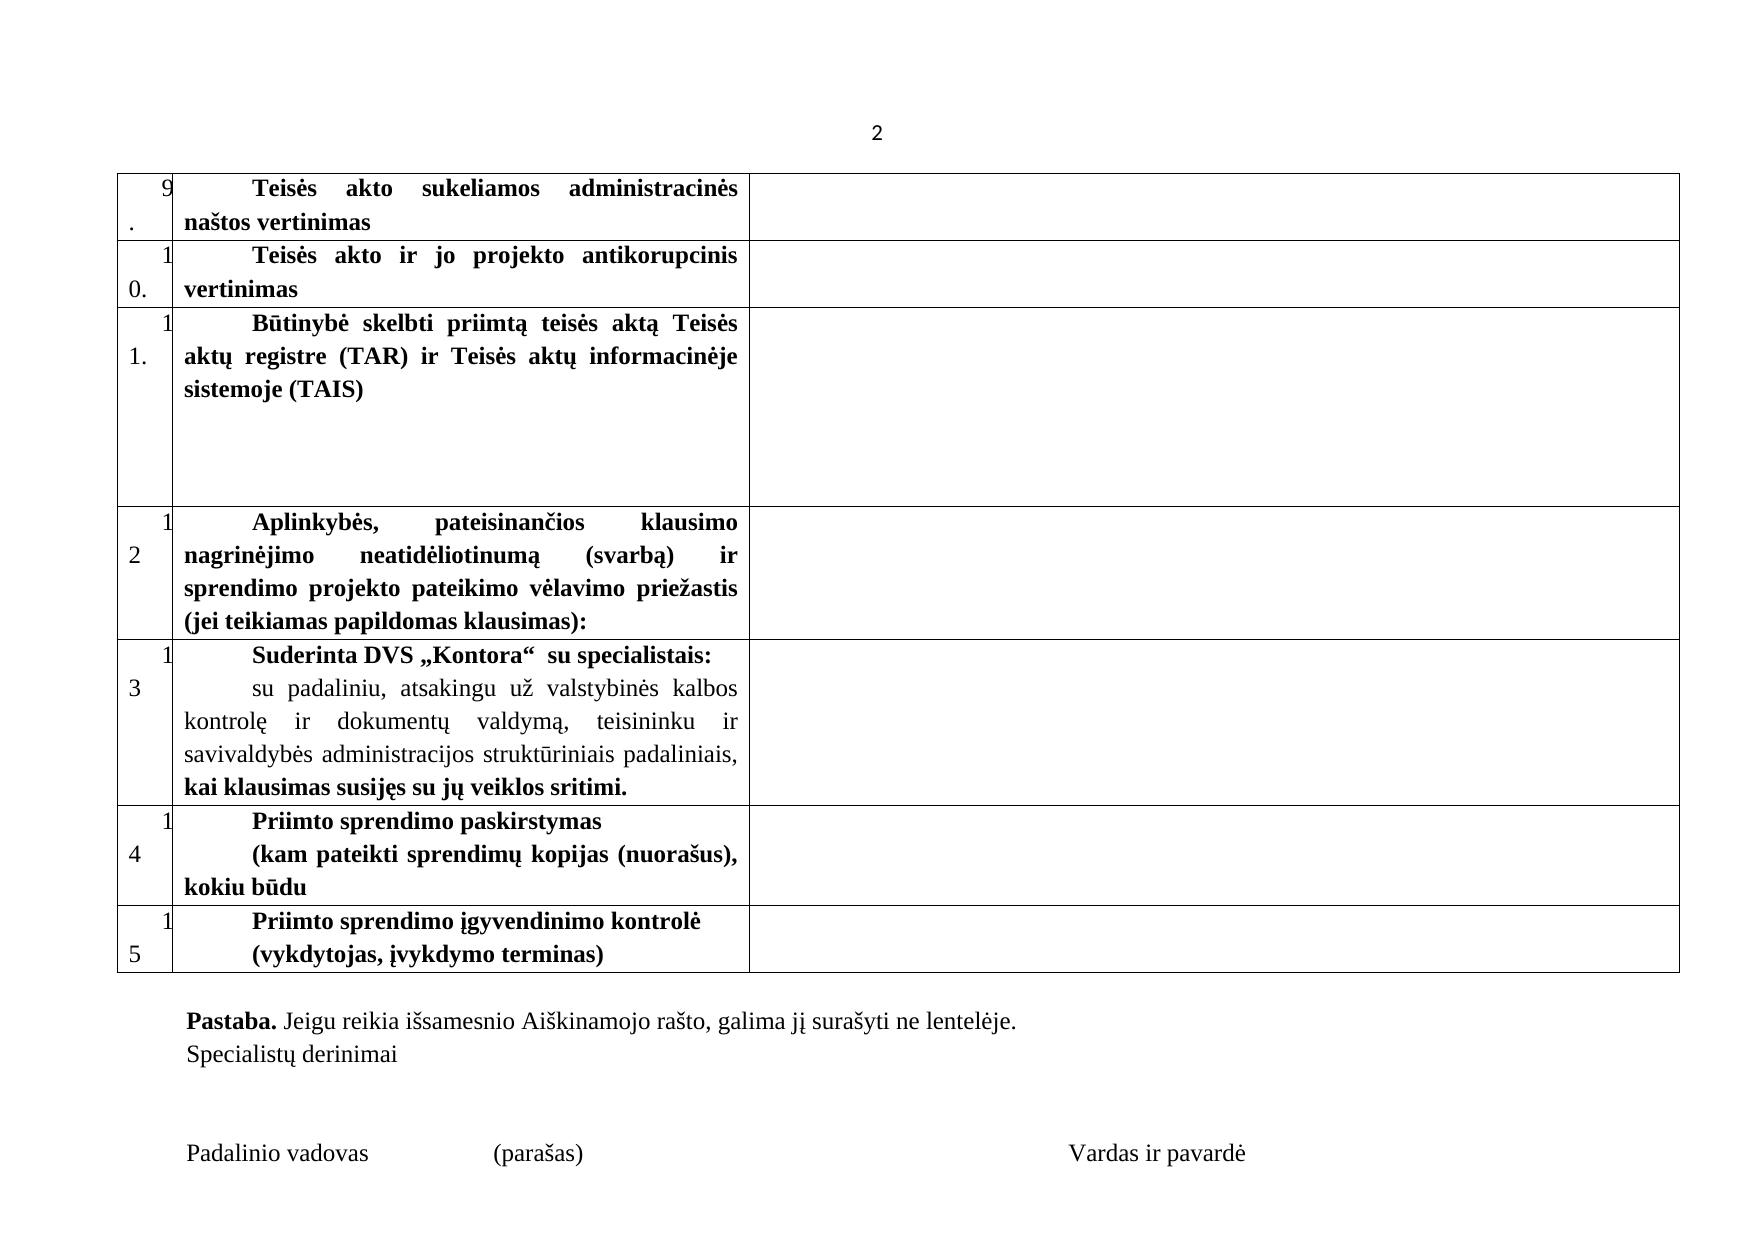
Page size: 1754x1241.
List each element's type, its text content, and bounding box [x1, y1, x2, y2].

table_cell Būtinybė skelbti priimtą teisės aktą Teisės aktų registre (TAR) ir Teisės aktų informacinėje sistemoje (TAIS) [173, 308, 749, 506]
table_cell Aplinkybės, pateisinančios klausimo nagrinėjimo neatidėliotinumą (svarbą) ir sprendimo projekto pateikimo vėlavimo priežastis (jei teikiamas papildomas klausimas): [173, 507, 749, 639]
table_cell [1680, 506, 1704, 639]
table_cell Teisės akto ir jo projekto antikorupcinis vertinimas [173, 241, 749, 307]
table_cell 9. [118, 174, 172, 239]
table_cell [750, 906, 1679, 972]
table_cell 13 [118, 640, 172, 805]
text Specialistų derinimai [118, 1039, 1636, 1068]
table_cell [750, 241, 1679, 307]
table_cell 14 [118, 806, 172, 905]
table_cell 15 [118, 906, 172, 972]
text Padalinio vadovas (parašas) Vardas ir pavardė [118, 1138, 1636, 1167]
table_cell Suderinta DVS „Kontora“ su specialistais: su padaliniu, atsakingu už valstybinės kalbos kontrolę ir dokumentų valdymą, teisininku ir savivaldybės administracijos struktūriniais padaliniais, kai klausimas susijęs su jų veiklos sritimi. [173, 640, 749, 805]
table_cell [750, 507, 1679, 639]
table_cell [750, 174, 1679, 239]
table_cell [1680, 905, 1704, 972]
table_cell Teisės akto sukeliamos administracinės naštos vertinimas [173, 174, 749, 239]
table_cell [1680, 307, 1704, 506]
table_cell [750, 806, 1679, 905]
table_cell Priimto sprendimo paskirstymas (kam pateikti sprendimų kopijas (nuorašus), kokiu būdu [173, 806, 749, 905]
table_cell 10. [118, 241, 172, 307]
table_cell 12 [118, 507, 172, 639]
table_cell [750, 308, 1679, 506]
table_cell [1680, 173, 1704, 239]
table_cell [1680, 240, 1704, 307]
table_cell [750, 640, 1679, 805]
table_cell [1680, 639, 1704, 805]
table_cell Priimto sprendimo įgyvendinimo kontrolė (vykdytojas, įvykdymo terminas) [173, 906, 749, 972]
text Pastaba. Jeigu reikia išsamesnio Aiškinamojo rašto, galima jį surašyti ne lentelėje. [118, 1006, 1636, 1035]
table_cell [1680, 805, 1704, 905]
table_cell 11. [118, 308, 172, 506]
